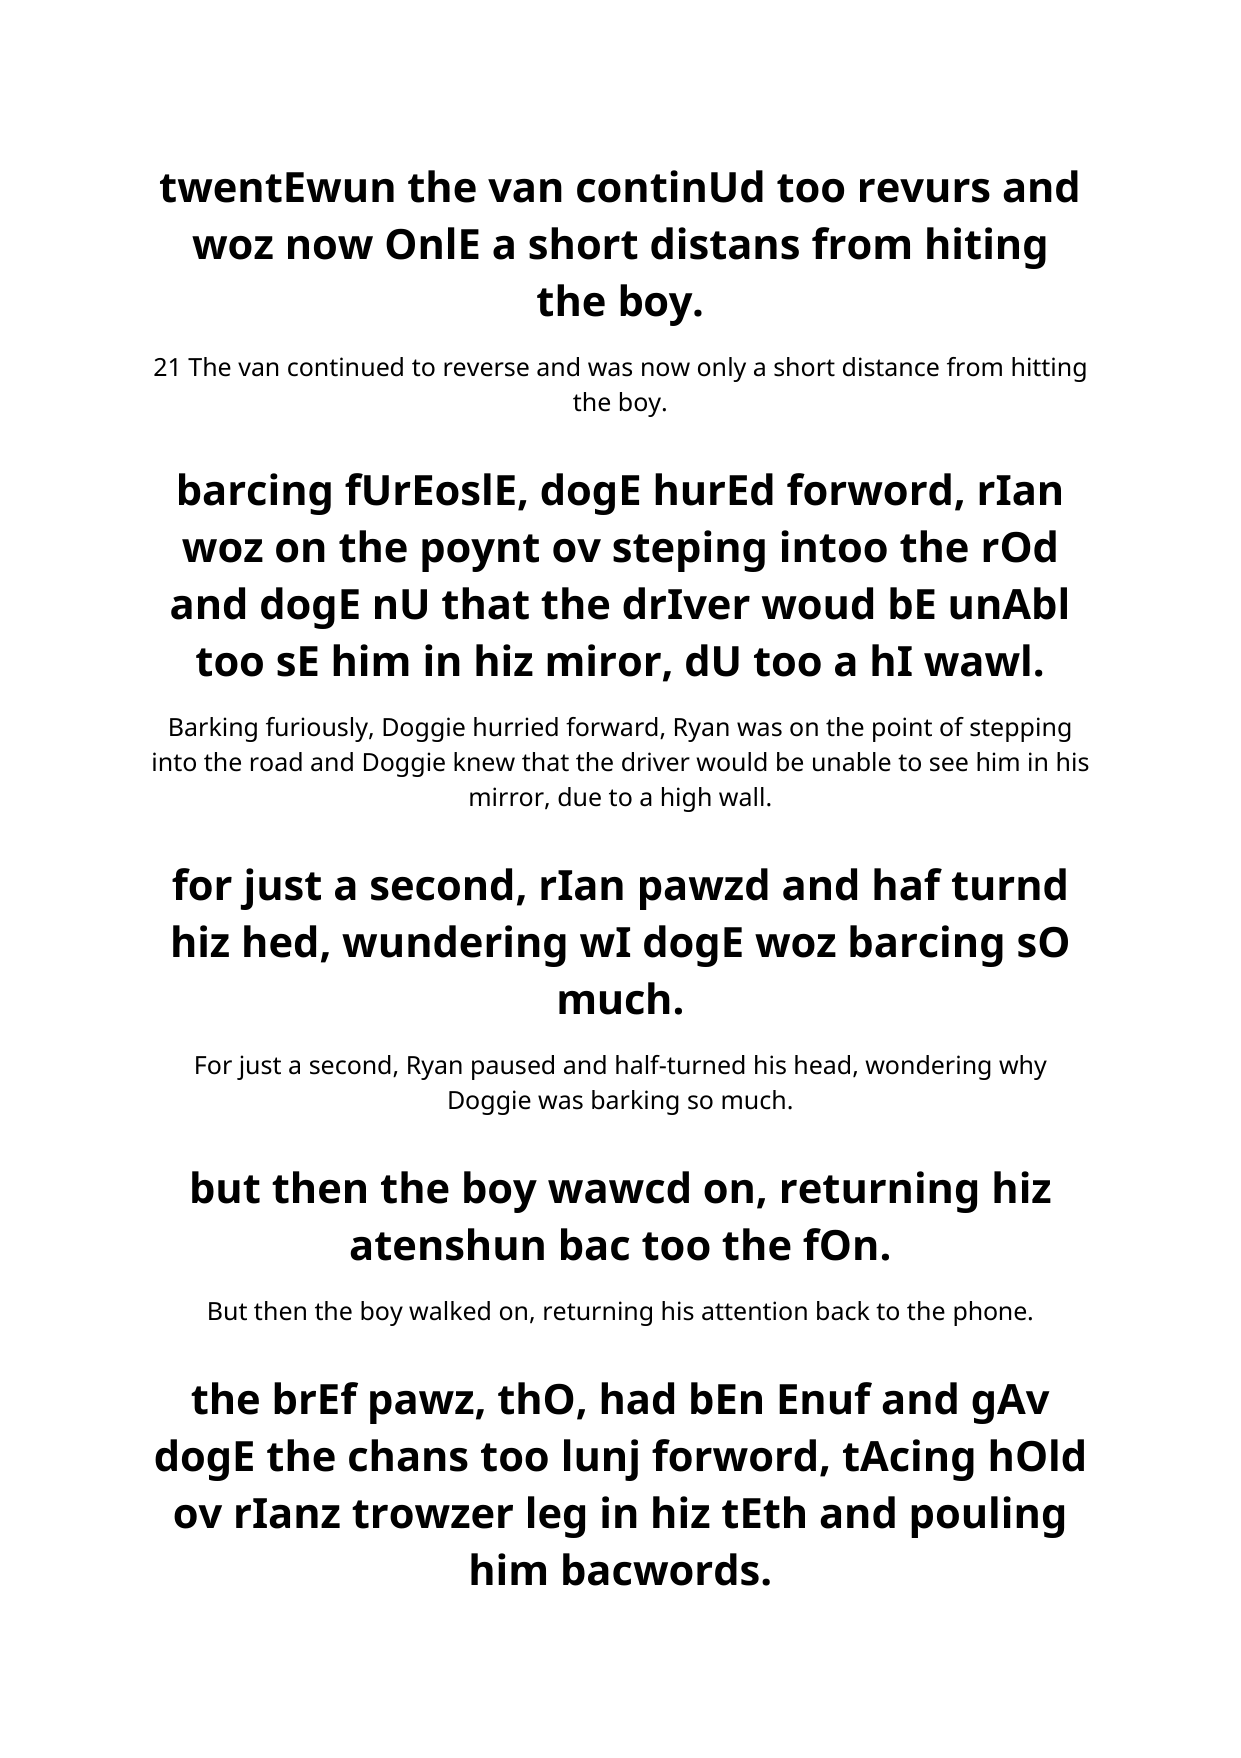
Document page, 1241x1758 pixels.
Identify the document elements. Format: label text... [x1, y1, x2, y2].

text Barking furiously, Doggie hurried forward, Ryan was on the point of stepping into the road and Doggie knew that the driver would be unable to see him in his mirror, due to a high wall. [148, 710, 1092, 814]
text For just a second, Ryan paused and half-turned his head, wondering why Doggie was barking so much. [152, 1048, 1088, 1117]
subtitle barcing fUrEoslE, dogE hurEd forword, rIan woz on the poynt ov steping intoo the rOd and dogE nU that the drIver woud bE unAbl too sE him in hiz miror, dU too a hI wawl. [147, 461, 1093, 688]
text 21 The van continued to reverse and was now only a short distance from hitting the boy. [152, 350, 1088, 419]
subtitle but then the boy wawcd on, returning hiz atenshun bac too the fOn. [153, 1159, 1087, 1273]
subtitle the brEf pawz, thO, had bEn Enuf and gAv dogE the chans too lunj forword, tAcing hOld ov rIanz trowzer leg in hiz tEth and pouling him bacwords. [152, 1370, 1088, 1597]
text But then the boy walked on, returning his attention back to the phone. [133, 1294, 1107, 1328]
subtitle twentEwun the van continUd too revurs and woz now OnlE a short distans from hiting the boy. [152, 158, 1088, 328]
subtitle for just a second, rIan pawzd and haf turnd hiz hed, wundering wI dogE woz barcing sO much. [152, 856, 1088, 1026]
